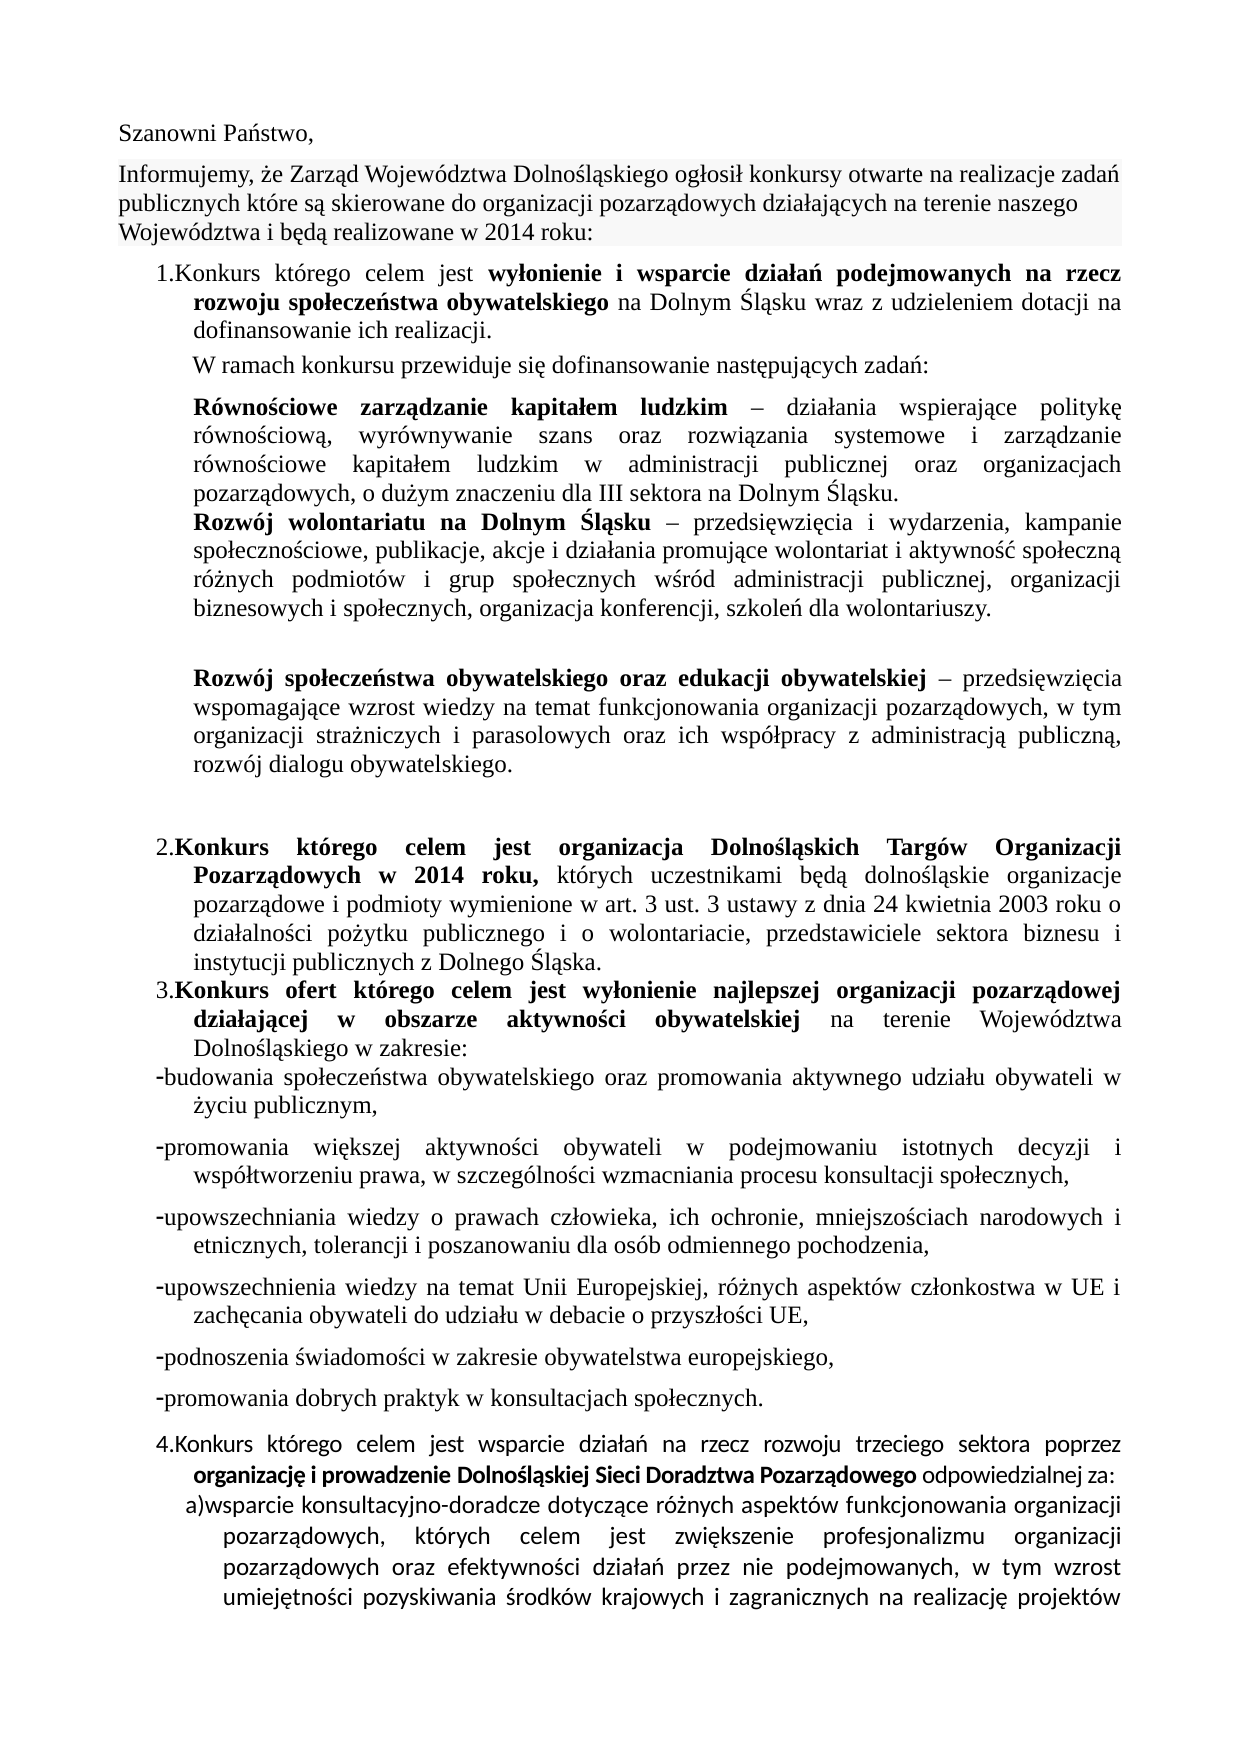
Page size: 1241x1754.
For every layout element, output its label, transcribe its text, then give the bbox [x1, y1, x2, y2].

text 1.Konkurs którego celem jest wyłonienie i wsparcie działań podejmowanych na rzecz rozwoju społeczeństwa obywatelskiego na Dolnym Śląsku wraz z udzieleniem dotacji na dofinansowanie ich realizacji. [156, 258, 1122, 344]
text -budowania społeczeństwa obywatelskiego oraz promowania aktywnego udziału obywateli w życiu publicznym, [156, 1062, 1122, 1119]
text Rozwój wolontariatu na Dolnym Śląsku – przedsięwzięcia i wydarzenia, kampanie społecznościowe, publikacje, akcje i działania promujące wolontariat i aktywność społeczną różnych podmiotów i grup społecznych wśród administracji publicznej, organizacji biznesowych i społecznych, organizacja konferencji, szkoleń dla wolontariuszy. [193, 507, 1122, 622]
text 2.Konkurs którego celem jest organizacja Dolnośląskich Targów Organizacji Pozarządowych w 2014 roku, których uczestnikami będą dolnośląskie organizacje pozarządowe i podmioty wymienione w art. 3 ust. 3 ustawy z dnia 24 kwietnia 2003 roku o działalności pożytku publicznego i o wolontariacie, przedstawiciele sektora biznesu i instytucji publicznych z Dolnego Śląska. [156, 832, 1122, 976]
text -promowania dobrych praktyk w konsultacjach społecznych. [156, 1383, 1122, 1412]
text -upowszechnienia wiedzy na temat Unii Europejskiej, różnych aspektów członkostwa w UE i zachęcania obywateli do udziału w debacie o przyszłości UE, [156, 1272, 1122, 1329]
text Równościowe zarządzanie kapitałem ludzkim – działania wspierające politykę równościową, wyrównywanie szans oraz rozwiązania systemowe i zarządzanie równościowe kapitałem ludzkim w administracji publicznej oraz organizacjach pozarządowych, o dużym znaczeniu dla III sektora na Dolnym Śląsku. [193, 392, 1122, 507]
text a)wsparcie konsultacyjno-doradcze dotyczące różnych aspektów funkcjonowania organizacji pozarządowych, których celem jest zwiększenie profesjonalizmu organizacji pozarządowych oraz efektywności działań przez nie podejmowanych, w tym wzrost umiejętności pozyskiwania środków krajowych i zagranicznych na realizację projektów [185, 1490, 1122, 1612]
text Szanowni Państwo, [118, 118, 1122, 147]
text Informujemy, że Zarząd Województwa Dolnośląskiego ogłosił konkursy otwarte na realizacje zadań publicznych które są skierowane do organizacji pozarządowych działających na terenie naszego Województwa i będą realizowane w 2014 roku: [118, 159, 1122, 246]
text 3.Konkurs ofert którego celem jest wyłonienie najlepszej organizacji pozarządowej działającej w obszarze aktywności obywatelskiej na terenie Województwa Dolnośląskiego w zakresie: [156, 976, 1122, 1062]
text W ramach konkursu przewiduje się dofinansowanie następujących zadań: [118, 351, 1122, 379]
text -promowania większej aktywności obywateli w podejmowaniu istotnych decyzji i współtworzeniu prawa, w szczególności wzmacniania procesu konsultacji społecznych, [156, 1132, 1122, 1189]
text Rozwój społeczeństwa obywatelskiego oraz edukacji obywatelskiej – przedsięwzięcia wspomagające wzrost wiedzy na temat funkcjonowania organizacji pozarządowych, w tym organizacji strażniczych i parasolowych oraz ich współpracy z administracją publiczną, rozwój dialogu obywatelskiego. [193, 663, 1122, 778]
text -upowszechniania wiedzy o prawach człowieka, ich ochronie, mniejszościach narodowych i etnicznych, tolerancji i poszanowaniu dla osób odmiennego pochodzenia, [156, 1202, 1122, 1259]
text 4.Konkurs którego celem jest wsparcie działań na rzecz rozwoju trzeciego sektora poprzez organizację i prowadzenie Dolnośląskiej Sieci Doradztwa Pozarządowego odpowiedzialnej za: [156, 1429, 1122, 1490]
text -podnoszenia świadomości w zakresie obywatelstwa europejskiego, [156, 1342, 1122, 1371]
